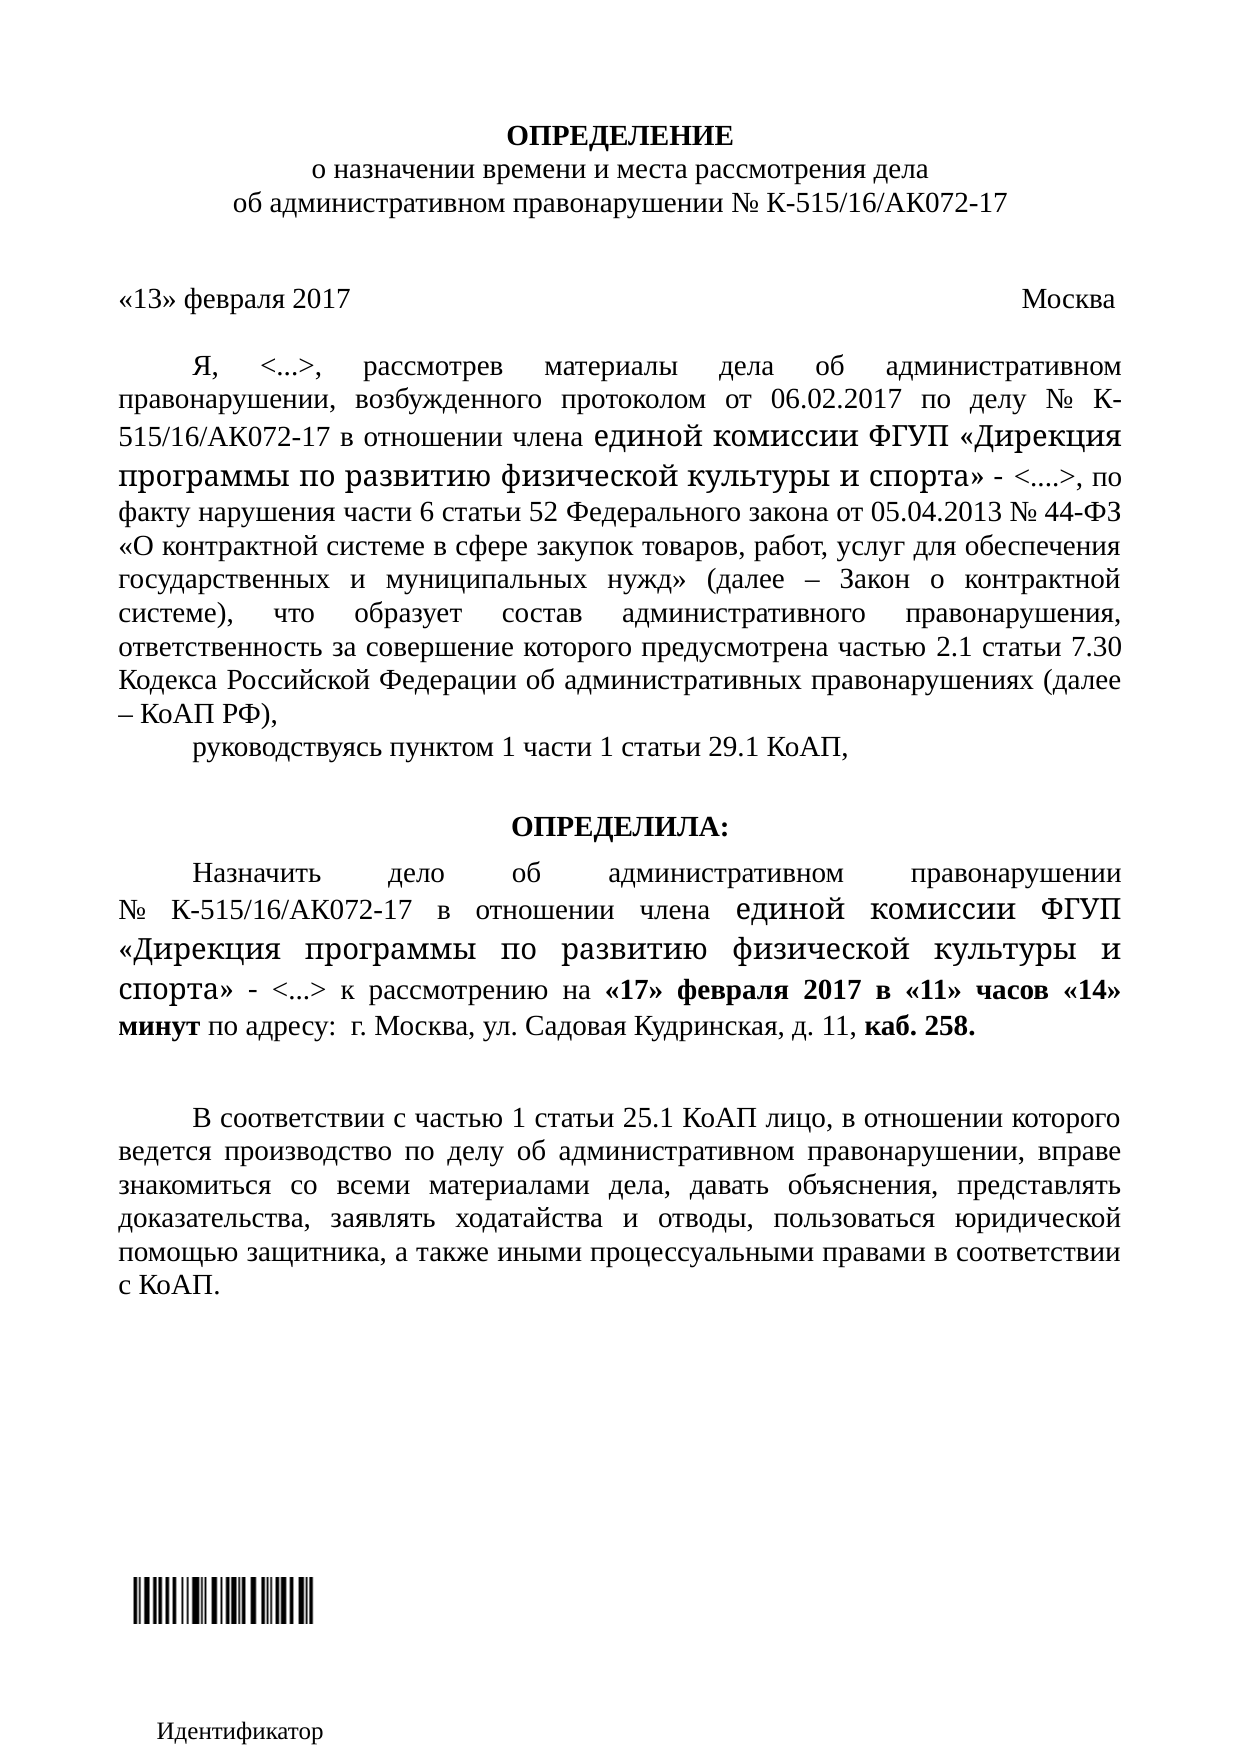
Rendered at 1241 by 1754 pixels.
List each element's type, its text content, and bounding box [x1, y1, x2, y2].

text об административном правонарушении № К-515/16/АК072-17 [118, 185, 1122, 219]
text «13» февраля 2017 Москва [118, 281, 1122, 314]
text о назначении времени и места рассмотрения дела [118, 152, 1122, 185]
text Назначить дело об административном правонарушении № К-515/16/АК072-17 в отношении члена единой комиссии ФГУП «Дирекция программы по развитию физической культуры и спорта» - <...> к рассмотрению на «17» февраля 2017 в «11» часов «14» минут по адресу: г. Москва, ул. Садовая Кудринская, д. 11, каб. 258. [118, 855, 1122, 1041]
text Я, <...>, рассмотрев материалы дела об административном правонарушении, возбужденного протоколом от 06.02.2017 по делу № К-515/16/АК072-17 в отношении члена единой комиссии ФГУП «Дирекция программы по развитию физической культуры и спорта» - <....>, по факту нарушения части 6 статьи 52 Федерального закона от 05.04.2013 № 44-ФЗ «О контрактной системе в сфере закупок товаров, работ, услуг для обеспечения государственных и муниципальных нужд» (далее – Закон о контрактной системе), что образует состав административного правонарушения, ответственность за совершение которого предусмотрена частью 2.1 статьи 7.30 Кодекса Российской Федерации об административных правонарушениях (далее – КоАП РФ), [118, 348, 1122, 729]
text В соответствии с частью 1 статьи 25.1 КоАП лицо, в отношении которого ведется производство по делу об административном правонарушении, вправе знакомиться со всеми материалами дела, давать объяснения, представлять доказательства, заявлять ходатайства и отводы, пользоваться юридической помощью защитника, а также иными процессуальными правами в соответствии с КоАП. [118, 1100, 1122, 1301]
subtitle ОПРЕДЕЛЕНИЕ [118, 118, 1122, 152]
text руководствуясь пунктом 1 части 1 статьи 29.1 КоАП, [118, 729, 1122, 763]
text ОПРЕДЕЛИЛА: [118, 809, 1122, 842]
picture [118, 1577, 331, 1624]
